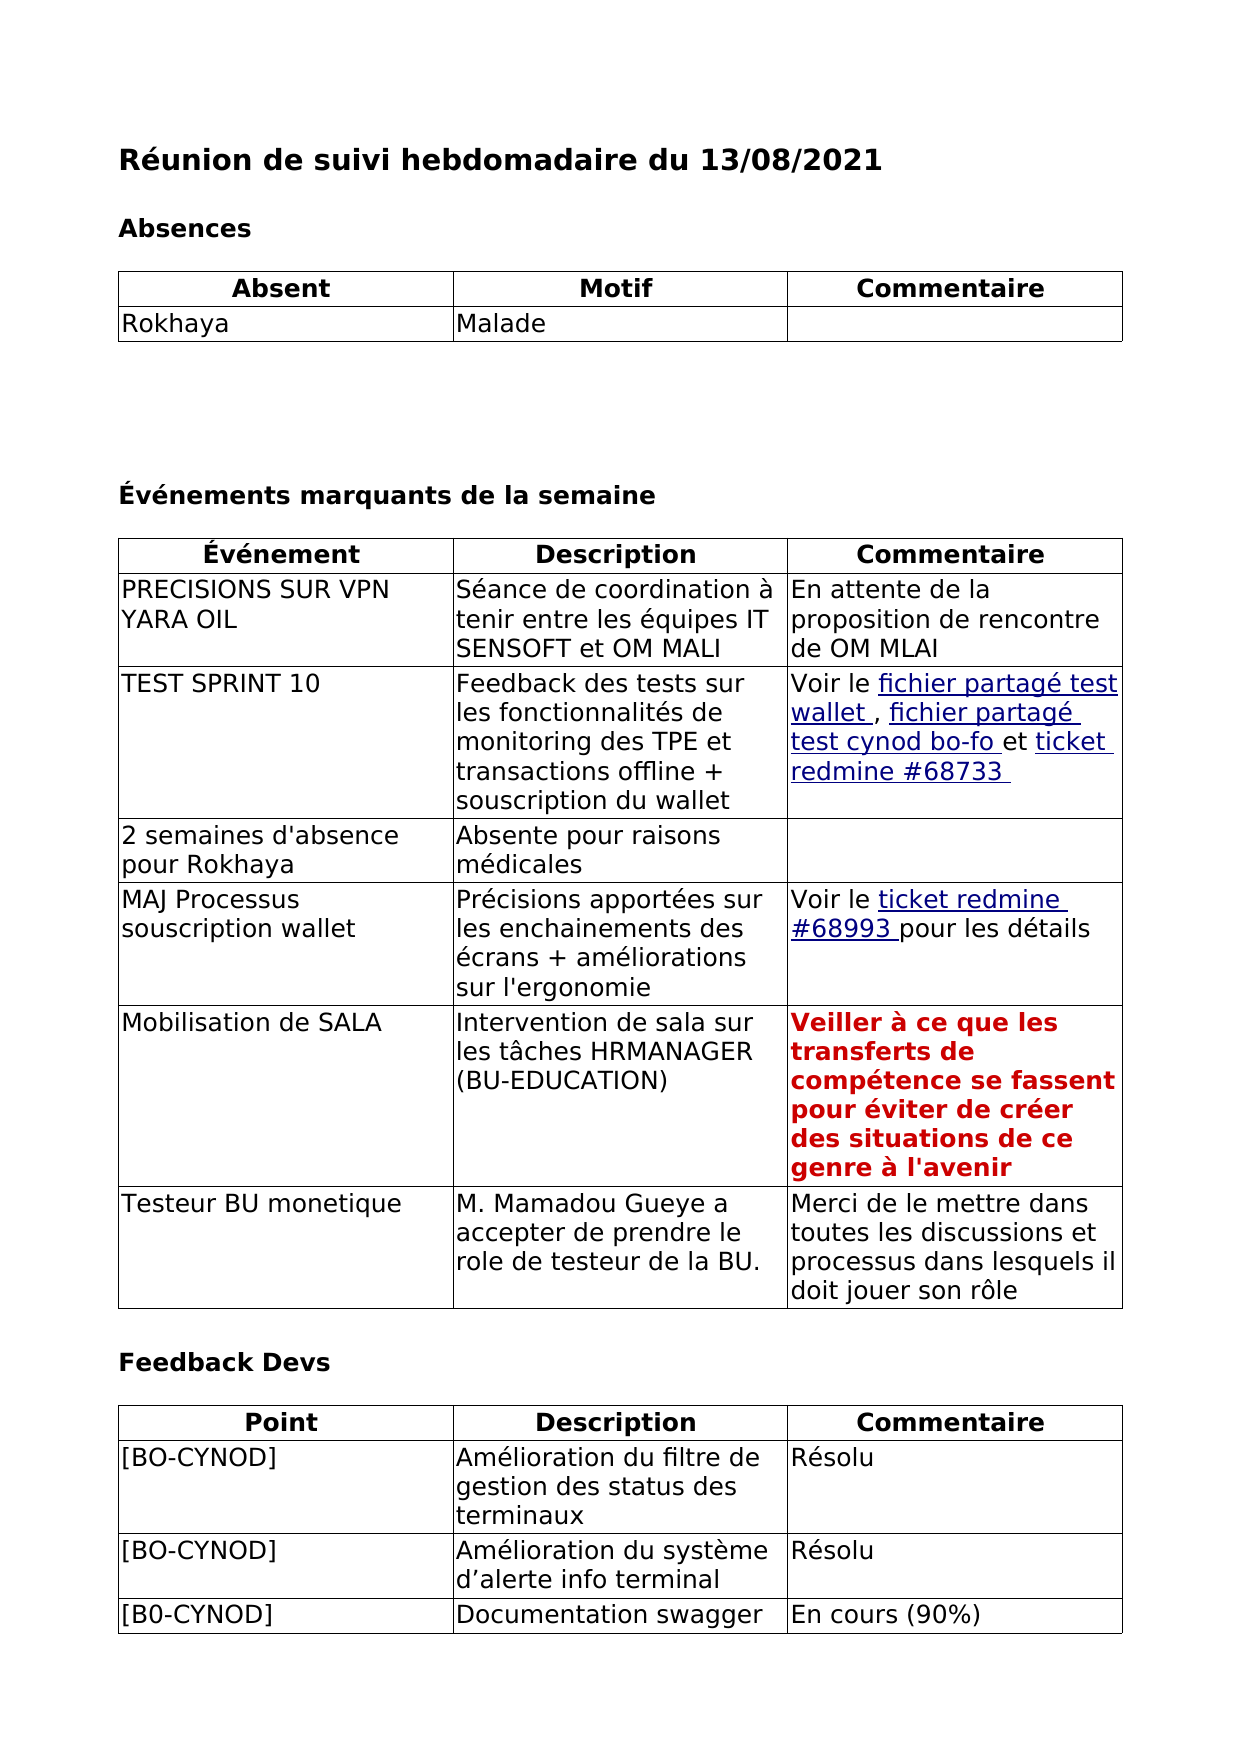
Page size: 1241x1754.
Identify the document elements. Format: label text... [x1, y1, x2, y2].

table_cell Séance de coordination à tenir entre les équipes IT SENSOFT et OM MALI [454, 574, 787, 666]
table_cell [BO-CYNOD] [119, 1534, 453, 1597]
table_header Point [119, 1406, 453, 1440]
table_cell [B0-CYNOD] [119, 1599, 453, 1633]
table_cell Merci de le mettre dans toutes les discussions et processus dans lesquels il doit jouer son rôle [788, 1187, 1122, 1308]
table_cell [788, 819, 1122, 882]
table_cell Voir le ticket redmine #68993 pour les détails [788, 883, 1122, 1005]
table_header Commentaire [788, 539, 1122, 573]
table_header Commentaire [788, 1406, 1122, 1440]
table_cell Précisions apportées sur les enchainements des écrans + améliorations sur l'ergonomie [454, 883, 787, 1005]
table_cell Documentation swagger [454, 1599, 787, 1633]
table_cell Testeur BU monetique [119, 1187, 453, 1308]
table_cell PRECISIONS SUR VPN YARA OIL [119, 574, 453, 666]
table_cell Malade [454, 307, 787, 341]
table_cell TEST SPRINT 10 [119, 667, 453, 818]
table_cell 2 semaines d'absence pour Rokhaya [119, 819, 453, 882]
table_cell Absente pour raisons médicales [454, 819, 787, 882]
subtitle Feedback Devs [118, 1348, 1122, 1377]
table_header Événement [119, 539, 453, 573]
table_cell En cours (90%) [788, 1599, 1122, 1633]
table_cell En attente de la proposition de rencontre de OM MLAI [788, 574, 1122, 666]
table_cell Résolu [788, 1441, 1122, 1533]
table_cell Feedback des tests sur les fonctionnalités de monitoring des TPE et transactions offline + souscription du wallet [454, 667, 787, 818]
table_cell Voir le fichier partagé test wallet , fichier partagé test cynod bo-fo et ticket redmine #68733 [788, 667, 1122, 818]
subtitle Absences [118, 214, 1122, 244]
table_cell Mobilisation de SALA [119, 1006, 453, 1186]
table_header Description [454, 1406, 787, 1440]
table_cell Résolu [788, 1534, 1122, 1597]
table_header Commentaire [788, 272, 1122, 306]
table_cell Intervention de sala sur les tâches HRMANAGER (BU-EDUCATION) [454, 1006, 787, 1186]
table_cell [788, 307, 1122, 341]
table_cell Amélioration du système d’alerte info terminal [454, 1534, 787, 1597]
table_cell Rokhaya [119, 307, 453, 341]
table_cell Amélioration du filtre de gestion des status des terminaux [454, 1441, 787, 1533]
table_header Motif [454, 272, 787, 306]
table_header Description [454, 539, 787, 573]
table_cell M. Mamadou Gueye a accepter de prendre le role de testeur de la BU. [454, 1187, 787, 1308]
subtitle Réunion de suivi hebdomadaire du 13/08/2021 [118, 143, 1122, 177]
table_cell [BO-CYNOD] [119, 1441, 453, 1533]
subtitle Événements marquants de la semaine [118, 481, 1122, 510]
table_cell MAJ Processus souscription wallet [119, 883, 453, 1005]
table_header Absent [119, 272, 453, 306]
table_cell Veiller à ce que les transferts de compétence se fassent pour éviter de créer des situations de ce genre à l'avenir [788, 1006, 1122, 1186]
